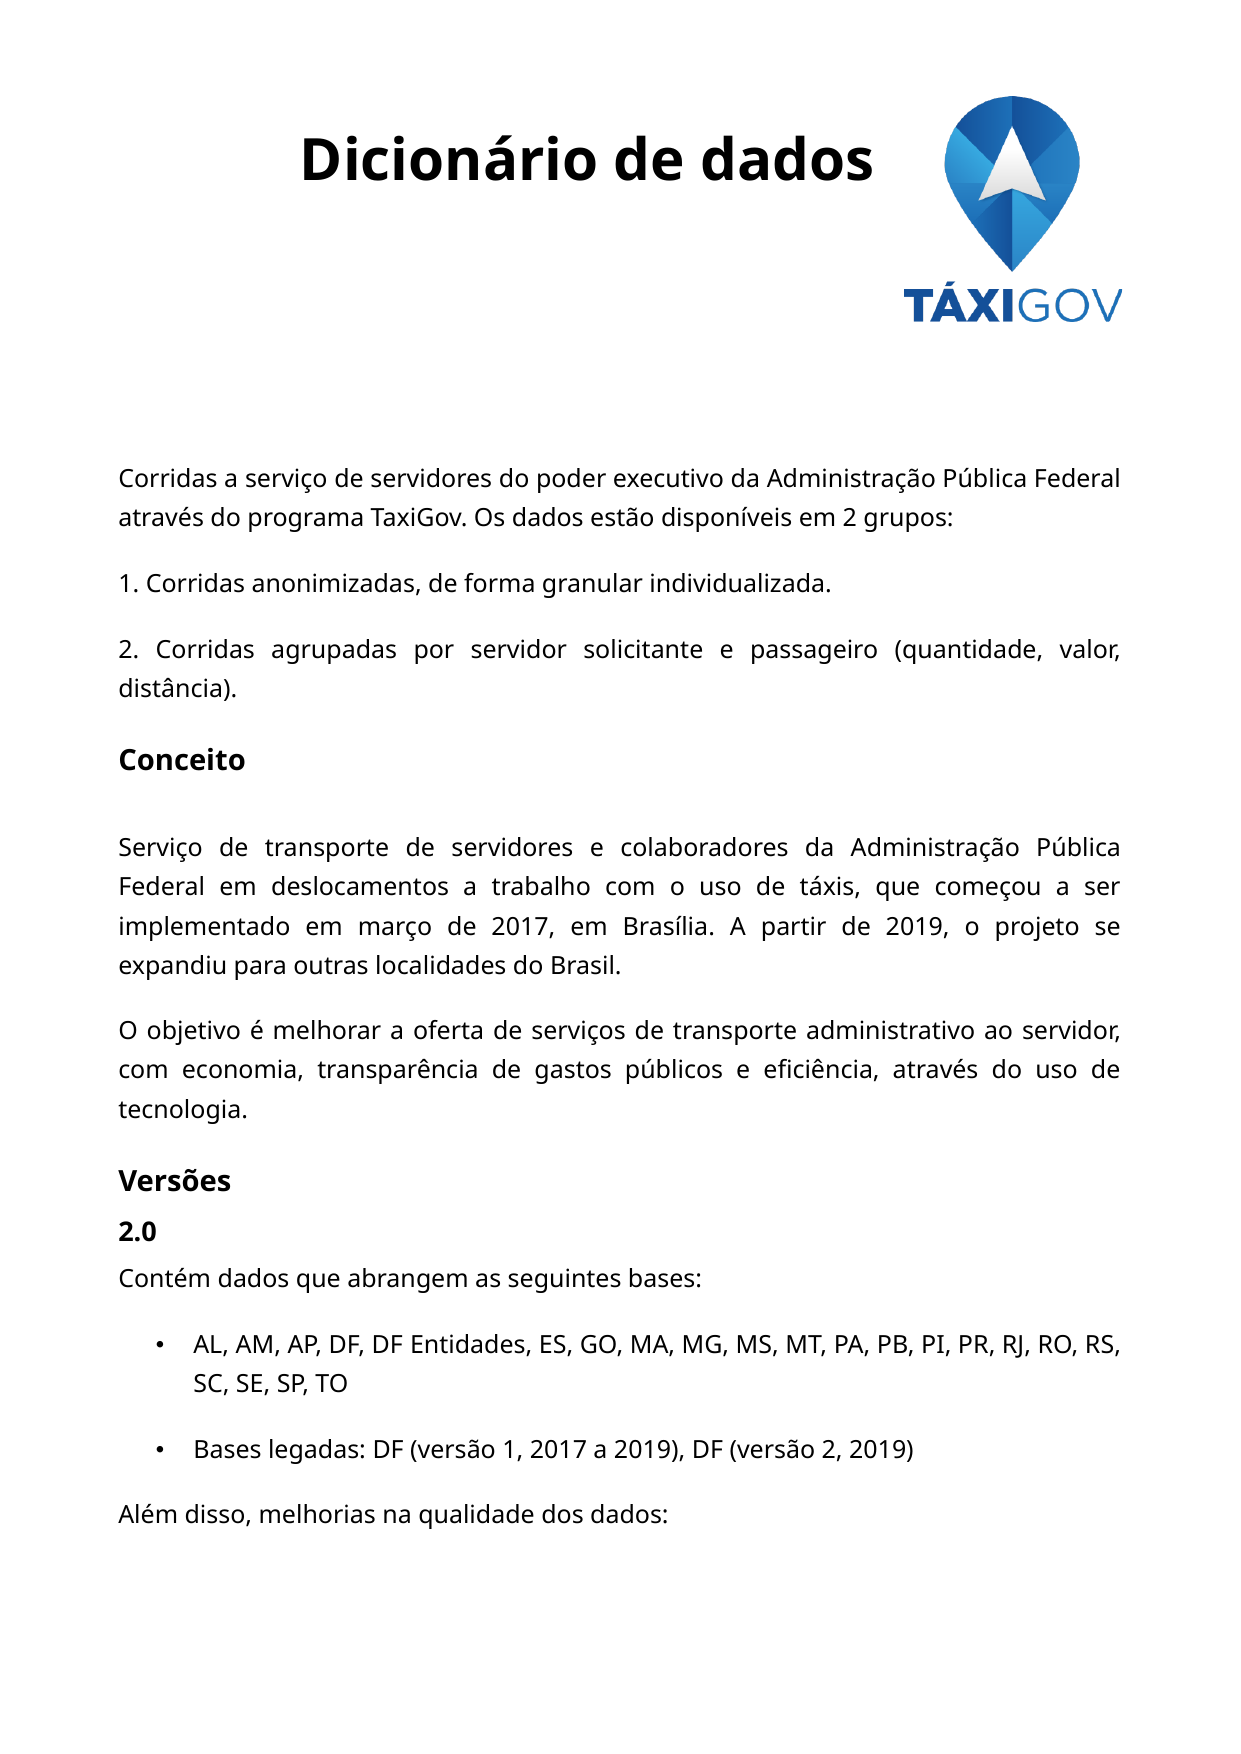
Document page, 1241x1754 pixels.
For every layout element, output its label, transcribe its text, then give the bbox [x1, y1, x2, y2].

text Serviço de transporte de servidores e colaboradores da Administração Pública Federal em deslocamentos a trabalho com o uso de táxis, que começou a ser implementado em março de 2017, em Brasília. A partir de 2019, o projeto se expandiu para outras localidades do Brasil. [118, 830, 1122, 981]
picture [904, 96, 1123, 322]
text Contém dados que abrangem as seguintes bases: [118, 1261, 1122, 1295]
subtitle 2.0 [118, 1212, 1122, 1249]
text Corridas a serviço de servidores do poder executivo da Administração Pública Federal através do programa TaxiGov. Os dados estão disponíveis em 2 grupos: [118, 461, 1122, 534]
text 2. Corridas agrupadas por servidor solicitante e passageiro (quantidade, valor, distância). [118, 631, 1122, 705]
subtitle Conceito [118, 739, 1122, 779]
text O objetivo é melhorar a oferta de serviços de transporte administrativo ao servidor, com economia, transparência de gastos públicos e eficiência, através do uso de tecnologia. [118, 1013, 1122, 1125]
subtitle Versões [118, 1160, 1122, 1199]
list Bases legadas: DF (versão 1, 2017 a 2019), DF (versão 2, 2019) [156, 1431, 1122, 1465]
subtitle Dicionário de dados [118, 118, 904, 198]
list AL, AM, AP, DF, DF Entidades, ES, GO, MA, MG, MS, MT, PA, PB, PI, PR, RJ, RO, RS, SC, SE, SP, TO [156, 1326, 1122, 1400]
text Além disso, melhorias na qualidade dos dados: [118, 1497, 1122, 1531]
text 1. Corridas anonimizadas, de forma granular individualizada. [118, 566, 1122, 600]
